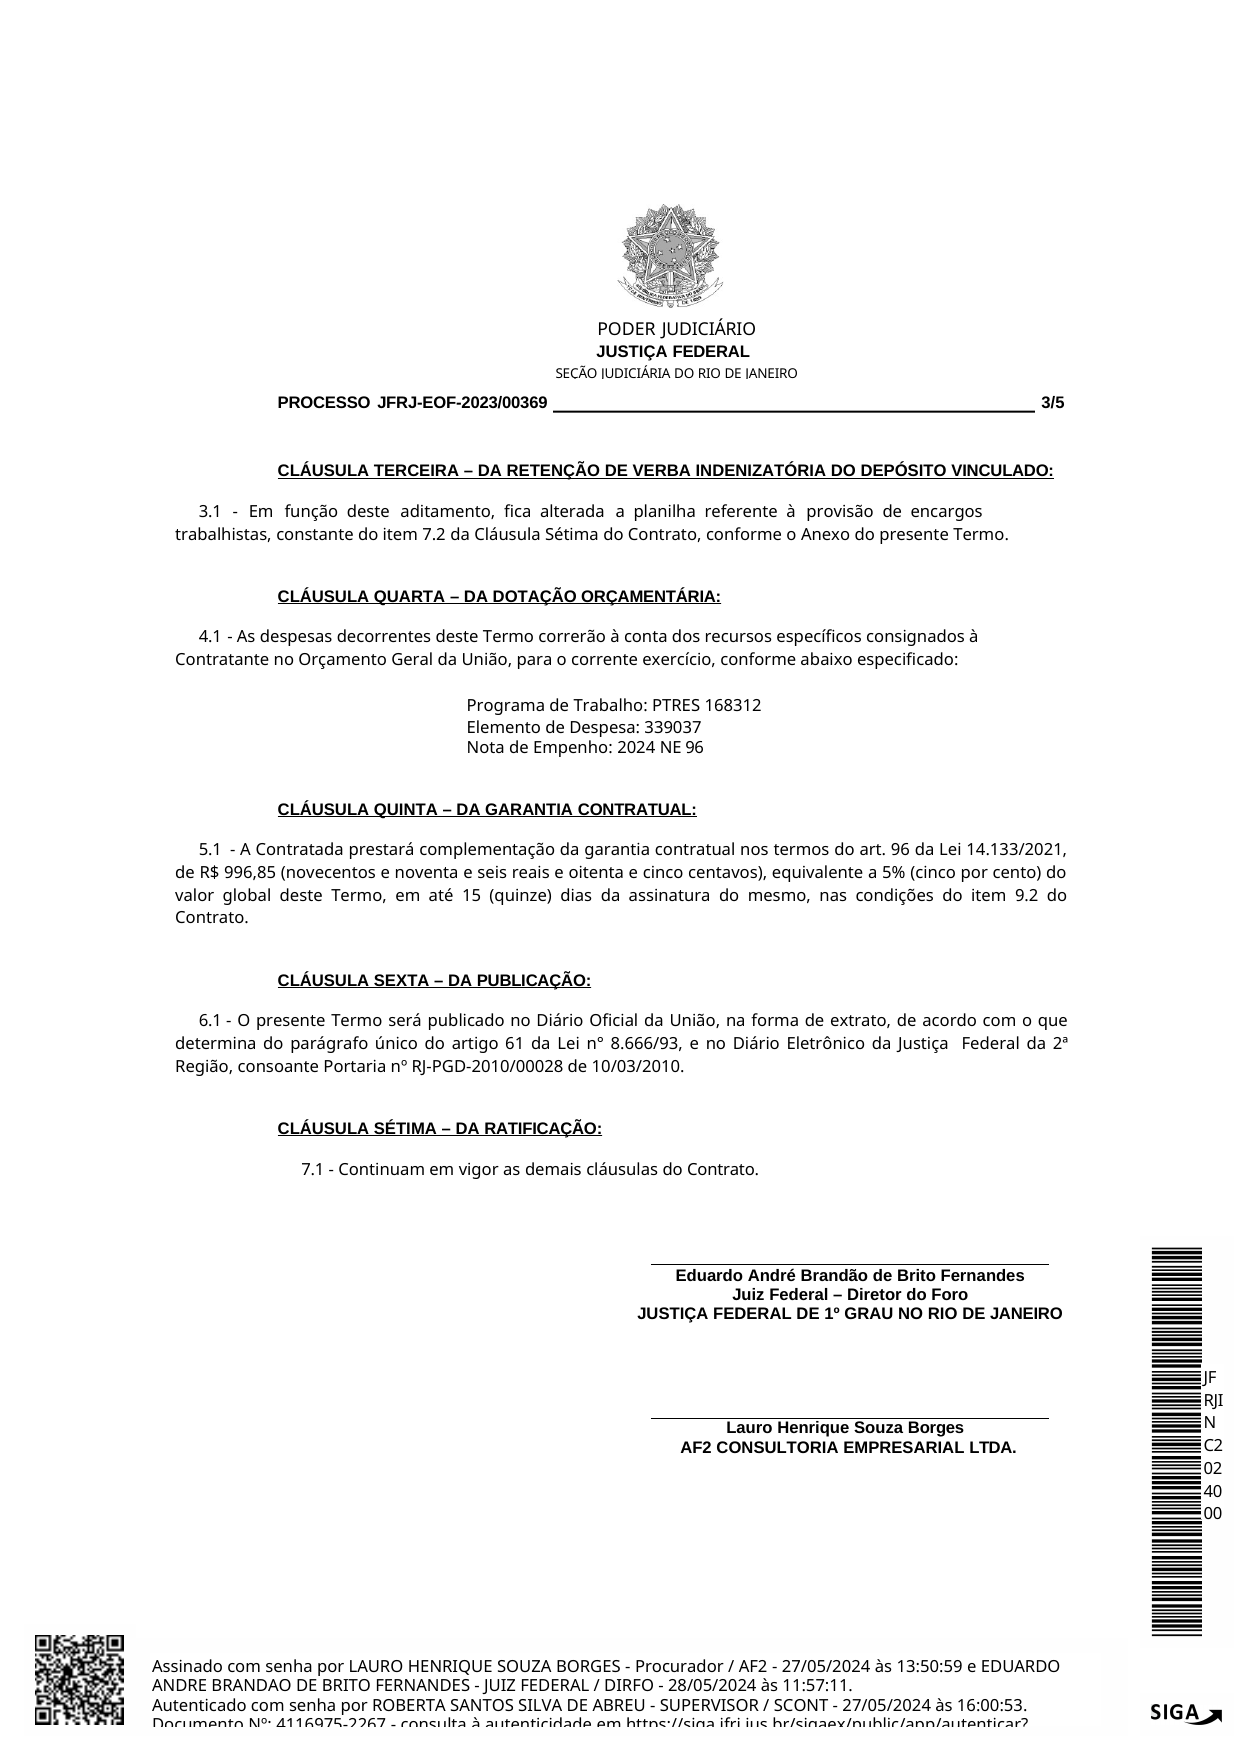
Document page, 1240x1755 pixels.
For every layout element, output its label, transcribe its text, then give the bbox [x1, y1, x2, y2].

list - Em função deste aditamento, fica alterada a planilha referente à provisão de encargos trabalhistas, constante do item 7.2 da Cláusula Sétima do Contrato, conforme o Anexo do presente Termo. [175, 499, 1068, 545]
text JUSTIÇA FEDERAL DE 1º GRAU NO RIO DE JANEIRO [614, 1304, 1085, 1323]
list - Continuam em vigor as demais cláusulas do Contrato. [301, 1157, 1085, 1180]
text Programa de Trabalho: PTRES 168312 Elemento de Despesa: 339037 [466, 693, 822, 739]
subtitle CLÁUSULA SEXTA – DA PUBLICAÇÃO: [277, 970, 1085, 989]
text [664, 1414, 1027, 1418]
subtitle AF2 CONSULTORIA EMPRESARIAL LTDA. [664, 1438, 1033, 1457]
text JFRJINC202400050 [1203, 1366, 1224, 1519]
list - A Contratada prestará complementação da garantia contratual nos termos do art. 96 da Lei 14.133/2021, de R$ 996,85 (novecentos e noventa e seis reais e oitenta e cinco centavos), equivalente a 5% (cinco por cento) do valor global deste Termo, em até 15 (quinze) dias da assinatura do mesmo, nas condições do item 9.2 do Contrato. [175, 838, 1069, 929]
text Eduardo André Brandão de Brito Fernandes Juiz Federal – Diretor do Foro [664, 1265, 1036, 1304]
subtitle CLÁUSULA QUINTA – DA GARANTIA CONTRATUAL: [277, 799, 1085, 819]
subtitle CLÁUSULA SÉTIMA – DA RATIFICAÇÃO: [277, 1119, 1085, 1138]
subtitle CLÁUSULA TERCEIRA – DA RETENÇÃO DE VERBA INDENIZATÓRIA DO DEPÓSITO VINCULADO: [277, 461, 1085, 480]
list - O presente Termo será publicado no Diário Oficial da União, na forma de extrato, de acordo com o que determina do parágrafo único do artigo 61 da Lei n° 8.666/93, e no Diário Eletrônico da Justiça Federal da 2ª Região, consoante Portaria nº RJ-PGD-2010/00028 de 10/03/2010. [175, 1009, 1068, 1077]
text Nota de Empenho: 2024 NE 96 [466, 739, 1085, 758]
text Lauro Henrique Souza Borges [664, 1419, 1027, 1438]
list - As despesas decorrentes deste Termo correrão à conta dos recursos específicos consignados à Contratante no Orçamento Geral da União, para o corrente exercício, conforme abaixo especificado: [175, 625, 1068, 671]
subtitle CLÁUSULA QUARTA – DA DOTAÇÃO ORÇAMENTÁRIA: [277, 587, 1085, 606]
